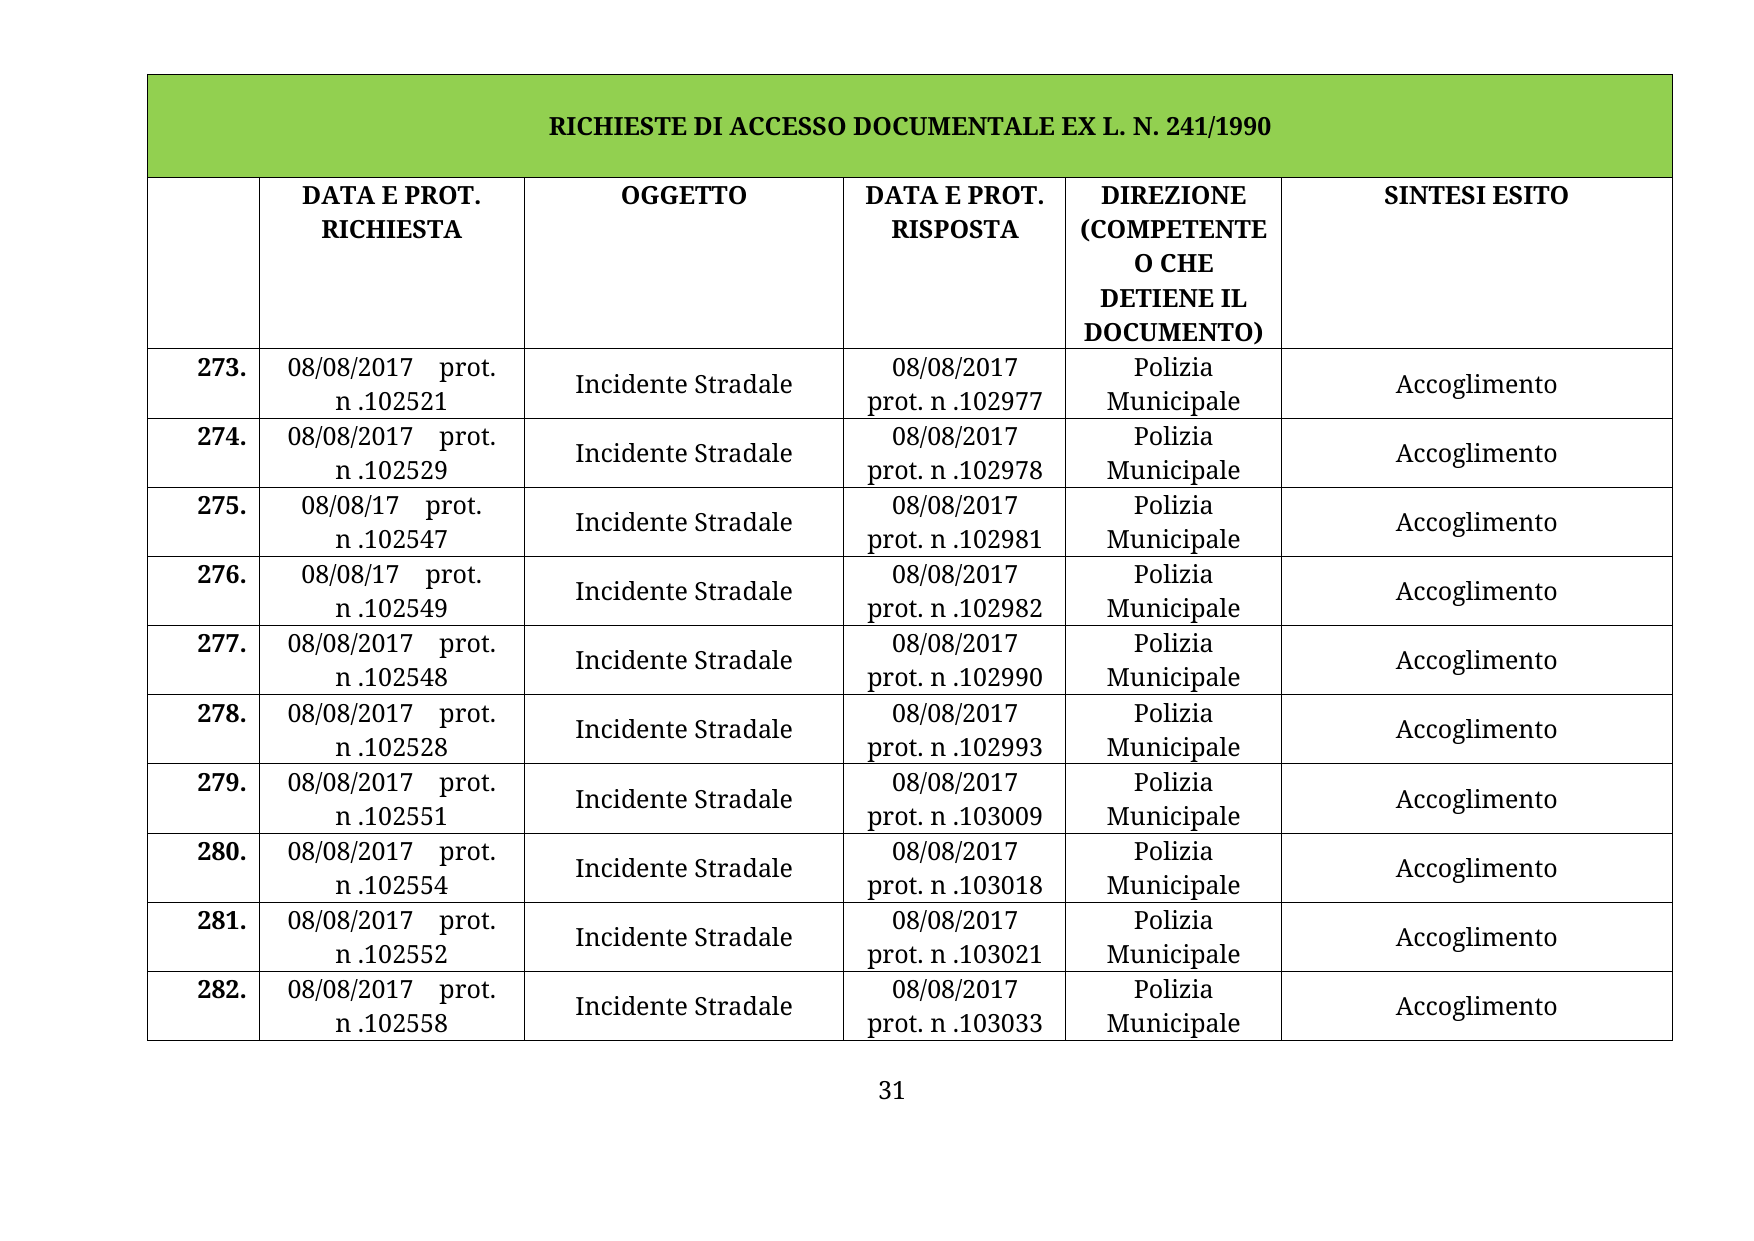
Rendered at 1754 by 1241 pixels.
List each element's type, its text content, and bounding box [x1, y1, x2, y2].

table_cell Polizia Municipale [1066, 903, 1281, 971]
table_cell [148, 419, 259, 487]
table_cell Polizia Municipale [1066, 557, 1281, 625]
table_cell [148, 903, 259, 971]
table_cell [148, 178, 259, 348]
table_cell 08/08/2017 prot. n .103033 [844, 972, 1065, 1040]
table_cell 08/08/2017 prot. n .102529 [260, 419, 524, 487]
table_cell Incidente Stradale [525, 626, 843, 694]
table_cell 08/08/2017 prot. n .102521 [260, 349, 524, 417]
table_cell Incidente Stradale [525, 834, 843, 902]
table_cell [148, 349, 259, 417]
table_header RICHIESTE DI ACCESSO DOCUMENTALE EX L. N. 241/1990 [148, 75, 1672, 177]
table_cell 08/08/2017 prot. n .102981 [844, 488, 1065, 556]
table_cell 08/08/2017 prot. n .102977 [844, 349, 1065, 417]
table_cell [148, 626, 259, 694]
table_cell Accoglimento [1282, 764, 1672, 832]
table_cell Polizia Municipale [1066, 349, 1281, 417]
table_cell 08/08/2017 prot. n .102990 [844, 626, 1065, 694]
table_cell Accoglimento [1282, 419, 1672, 487]
table_cell 08/08/2017 prot. n .102993 [844, 695, 1065, 763]
table_cell Accoglimento [1282, 626, 1672, 694]
table_cell [148, 834, 259, 902]
table_cell Polizia Municipale [1066, 695, 1281, 763]
table_cell Polizia Municipale [1066, 626, 1281, 694]
table_cell OGGETTO [525, 178, 843, 348]
table_cell [148, 557, 259, 625]
table_cell 08/08/17 prot. n .102549 [260, 557, 524, 625]
table_cell 08/08/2017 prot. n .102552 [260, 903, 524, 971]
table_cell 08/08/2017 prot. n .102982 [844, 557, 1065, 625]
table_cell 08/08/2017 prot. n .102978 [844, 419, 1065, 487]
table_cell 08/08/2017 prot. n .103009 [844, 764, 1065, 832]
table_cell 08/08/2017 prot. n .102528 [260, 695, 524, 763]
table_cell Incidente Stradale [525, 764, 843, 832]
table_cell [148, 695, 259, 763]
table_cell Polizia Municipale [1066, 764, 1281, 832]
table_cell Incidente Stradale [525, 419, 843, 487]
table_cell [148, 764, 259, 832]
table_cell Polizia Municipale [1066, 834, 1281, 902]
table_cell Incidente Stradale [525, 972, 843, 1040]
table_cell 08/08/2017 prot. n .103018 [844, 834, 1065, 902]
table_cell Accoglimento [1282, 557, 1672, 625]
table_cell Incidente Stradale [525, 695, 843, 763]
table_cell Incidente Stradale [525, 488, 843, 556]
table_cell Incidente Stradale [525, 557, 843, 625]
table_cell 08/08/2017 prot. n .102554 [260, 834, 524, 902]
table_cell DATA E PROT. RISPOSTA [844, 178, 1065, 348]
table_cell Incidente Stradale [525, 349, 843, 417]
table_cell Accoglimento [1282, 834, 1672, 902]
table_cell [148, 972, 259, 1040]
table_cell Accoglimento [1282, 349, 1672, 417]
table_cell Accoglimento [1282, 903, 1672, 971]
table_cell 08/08/2017 prot. n .102551 [260, 764, 524, 832]
table_cell Accoglimento [1282, 972, 1672, 1040]
table_cell 08/08/2017 prot. n .103021 [844, 903, 1065, 971]
table_cell DIREZIONE (COMPETENTE O CHE DETIENE IL DOCUMENTO) [1066, 178, 1281, 348]
table_cell SINTESI ESITO [1282, 178, 1672, 348]
table_cell Polizia Municipale [1066, 488, 1281, 556]
table_cell Incidente Stradale [525, 903, 843, 971]
table_cell [148, 488, 259, 556]
table_cell 08/08/2017 prot. n .102558 [260, 972, 524, 1040]
table_cell 08/08/2017 prot. n .102548 [260, 626, 524, 694]
table_cell Accoglimento [1282, 488, 1672, 556]
table_cell 08/08/17 prot. n .102547 [260, 488, 524, 556]
table_cell Polizia Municipale [1066, 972, 1281, 1040]
table_cell Accoglimento [1282, 695, 1672, 763]
table_cell DATA E PROT. RICHIESTA [260, 178, 524, 348]
table_cell Polizia Municipale [1066, 419, 1281, 487]
